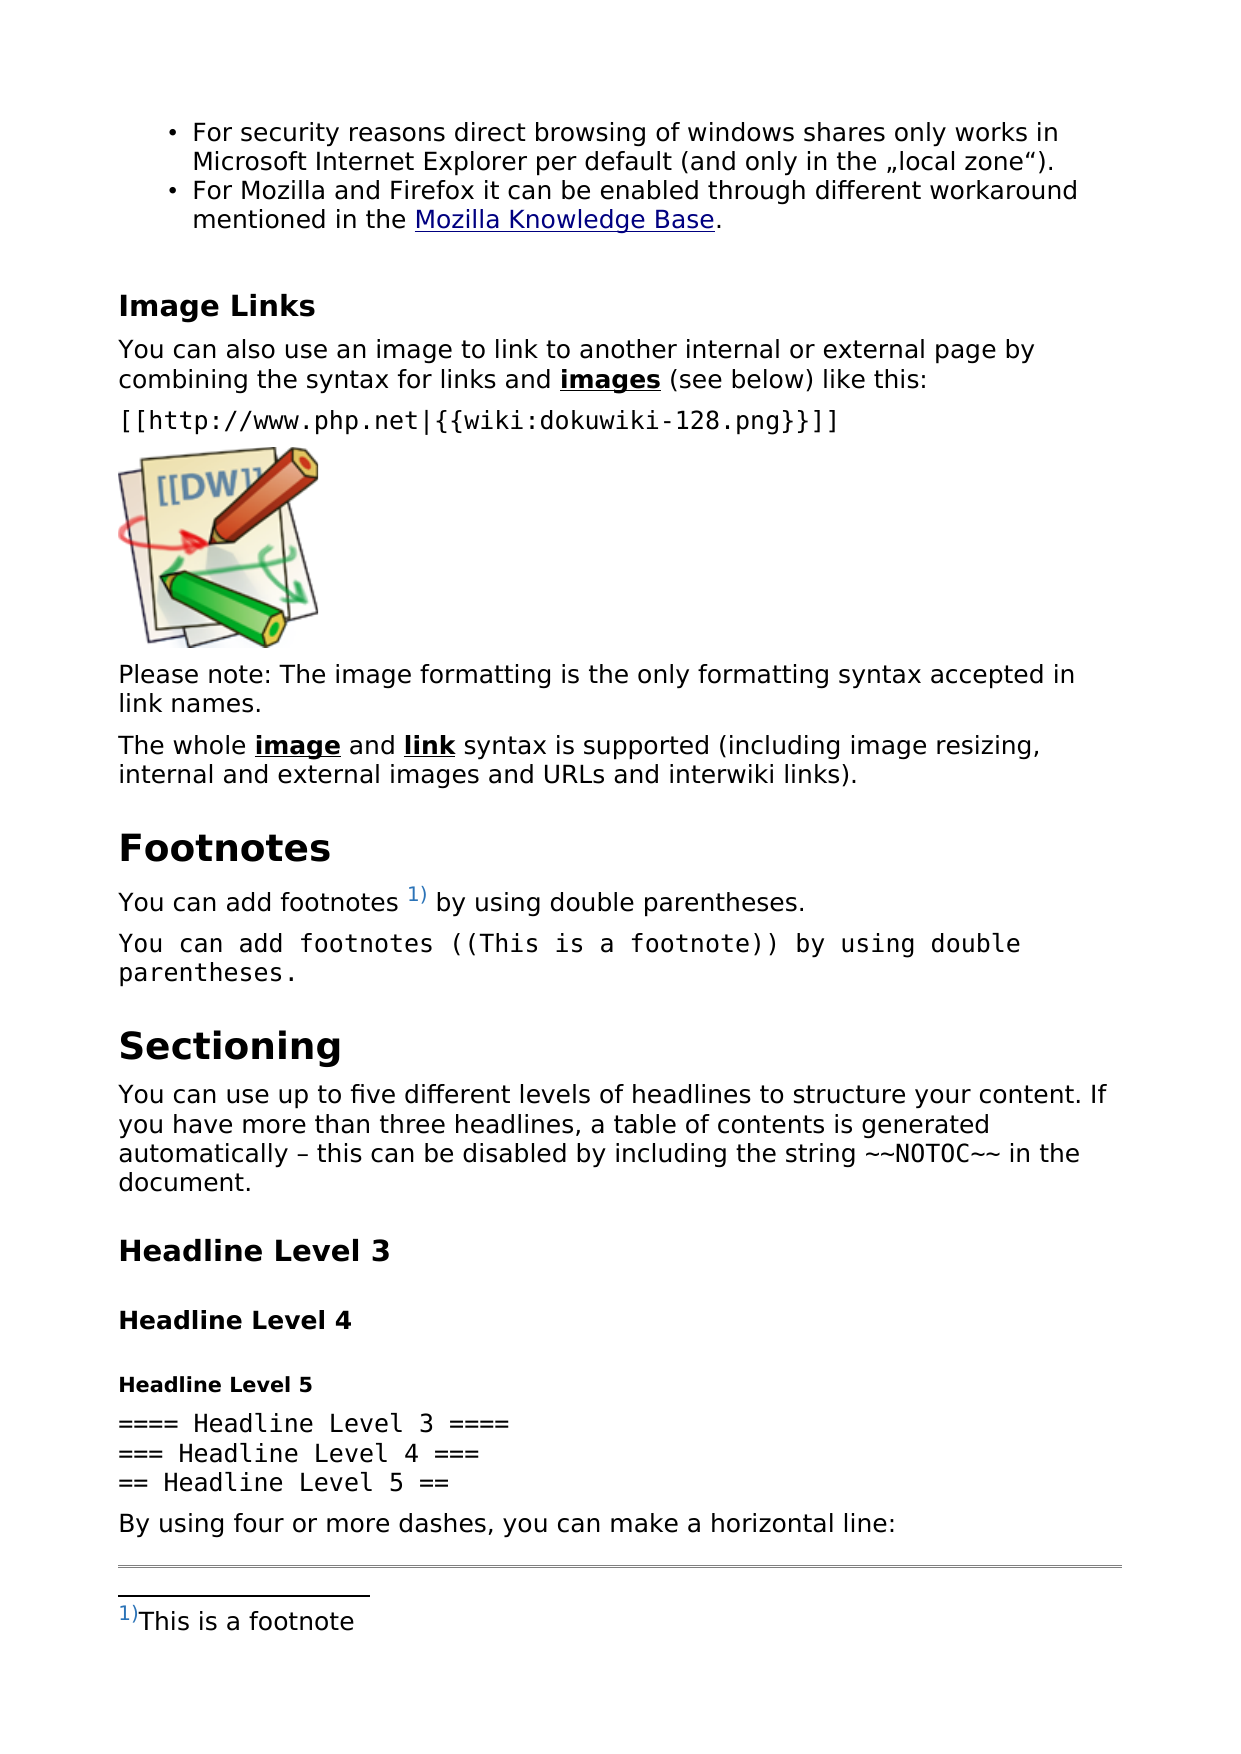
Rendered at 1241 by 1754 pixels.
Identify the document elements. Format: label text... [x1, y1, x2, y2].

list For security reasons direct browsing of windows shares only works in Microsoft Internet Explorer per default (and only in the „local zone“). [177, 118, 1122, 176]
subtitle Headline Level 4 [118, 1306, 1122, 1335]
list For Mozilla and Firefox it can be enabled through different workaround mentioned in the Mozilla Knowledge Base. [177, 176, 1122, 235]
text Please note: The image formatting is the only formatting syntax accepted in link names. [118, 660, 1122, 718]
subtitle Image Links [118, 289, 1122, 323]
text ==== Headline Level 3 ==== === Headline Level 4 === == Headline Level 5 == [118, 1410, 1122, 1497]
text By using four or more dashes, you can make a horizontal line: [118, 1509, 1122, 1538]
text You can use up to five different levels of headlines to structure your content. If you have more than three headlines, a table of contents is generated automatically – this can be disabled by including the string ~~NOTOC~~ in the document. [118, 1081, 1122, 1197]
text [[http://www.php.net|{{wiki:dokuwiki-128.png}}]] [118, 407, 1122, 436]
text You can also use an image to link to another internal or external page by combining the syntax for links and images (see below) like this: [118, 336, 1122, 394]
picture [118, 447, 319, 648]
text The whole image and link syntax is supported (including image resizing, internal and external images and URLs and interwiki links). [118, 731, 1122, 789]
text You can add footnotes ((This is a footnote)) by using double parentheses. [118, 929, 1122, 988]
subtitle Sectioning [118, 1024, 1122, 1068]
text This is a footnote [118, 1602, 1122, 1636]
text You can add footnotes by using double parentheses. [118, 883, 1122, 917]
subtitle Headline Level 5 [118, 1373, 1122, 1397]
subtitle Footnotes [118, 827, 1122, 870]
subtitle Headline Level 3 [118, 1235, 1122, 1269]
